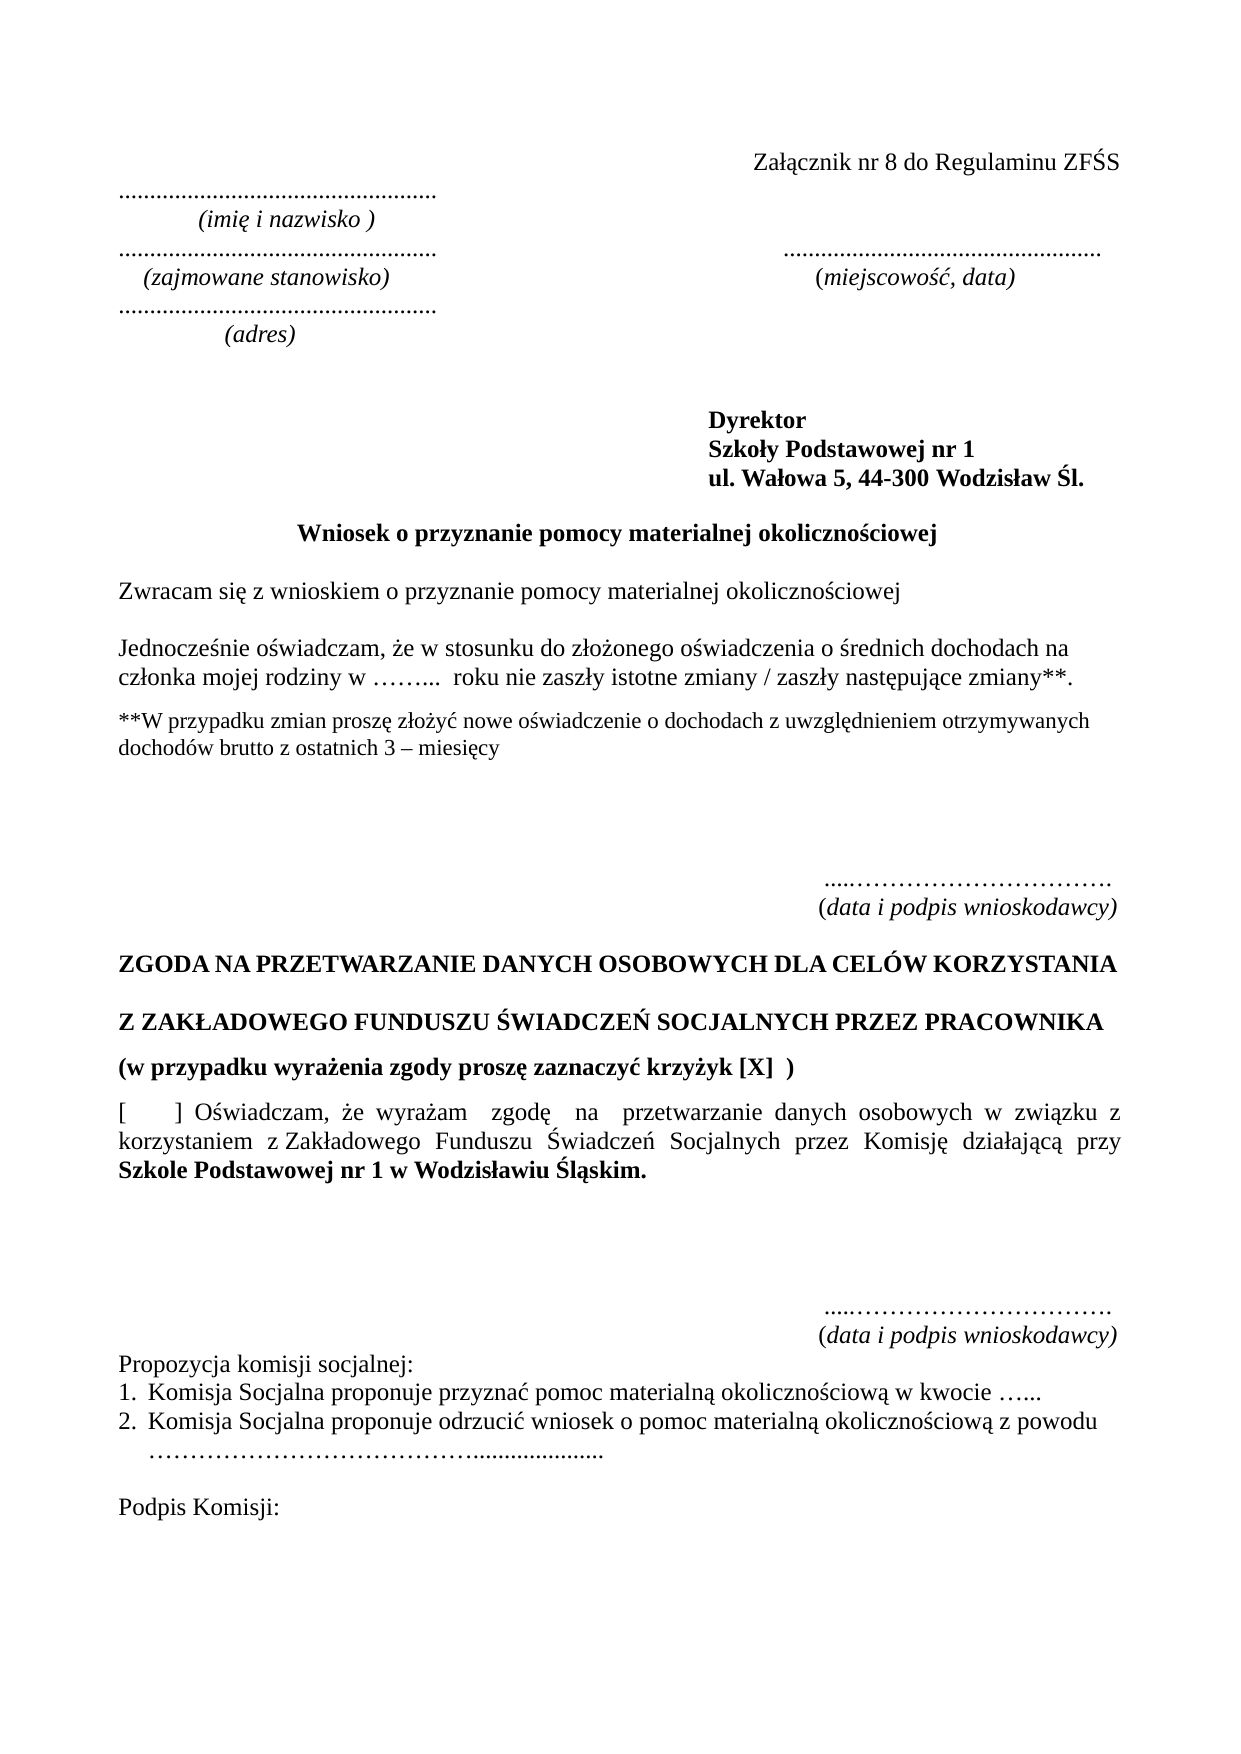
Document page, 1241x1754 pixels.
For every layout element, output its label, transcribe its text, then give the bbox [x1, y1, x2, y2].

text (zajmowane stanowisko) (miejscowość, data) [118, 262, 1122, 291]
text Podpis Komisji: [118, 1492, 1122, 1521]
text Dyrektor [634, 406, 1122, 434]
list Komisja Socjalna proponuje odrzucić wniosek o pomoc materialną okolicznościową z powodu …………………………………..................... [118, 1406, 1122, 1464]
text .....…………………………. [118, 1291, 1122, 1320]
text ................................................... [118, 291, 1122, 319]
text Załącznik nr 8 do Regulaminu ZFŚS [118, 147, 1122, 176]
text ZGODA NA PRZETWARZANIE DANYCH OSOBOWYCH DLA CELÓW KORZYSTANIA Z ZAKŁADOWEGO FUNDUSZU ŚWIADCZEŃ SOCJALNYCH PRZEZ PRACOWNIKA [118, 949, 1122, 1035]
text ................................................... [118, 176, 1122, 204]
text .....…………………………. [118, 863, 1122, 892]
text Wniosek o przyznanie pomocy materialnej okolicznościowej [118, 518, 1122, 547]
list Komisja Socjalna proponuje przyznać pomoc materialną okolicznościową w kwocie …... [118, 1377, 1122, 1406]
text (data i podpis wnioskodawcy) [118, 1320, 1122, 1349]
text (w przypadku wyrażenia zgody proszę zaznaczyć krzyżyk [X] ) [118, 1052, 1122, 1081]
text Zwracam się z wnioskiem o przyznanie pomocy materialnej okolicznościowej [118, 576, 1122, 604]
text [ ] Oświadczam, że wyrażam zgodę na przetwarzanie danych osobowych w związku z korzystaniem z Zakładowego Funduszu Świadczeń Socjalnych przez Komisję działającą przy Szkole Podstawowej nr 1 w Wodzisławiu Śląskim. [118, 1097, 1122, 1184]
text (imię i nazwisko ) [118, 204, 1122, 233]
text ................................................... ................................................... [118, 233, 1122, 262]
text Propozycja komisji socjalnej: [118, 1349, 1122, 1377]
text ul. Wałowa 5, 44-300 Wodzisław Śl. [634, 463, 1122, 492]
text Szkoły Podstawowej nr 1 [634, 434, 1122, 463]
text Jednocześnie oświadczam, że w stosunku do złożonego oświadczenia o średnich dochodach na członka mojej rodziny w ……... roku nie zaszły istotne zmiany / zaszły następujące zmiany**. [118, 633, 1122, 691]
text (data i podpis wnioskodawcy) [118, 892, 1122, 920]
text (adres) [118, 319, 1122, 348]
text **W przypadku zmian proszę złożyć nowe oświadczenie o dochodach z uwzględnieniem otrzymywanych dochodów brutto z ostatnich 3 – miesięcy [118, 707, 1122, 760]
